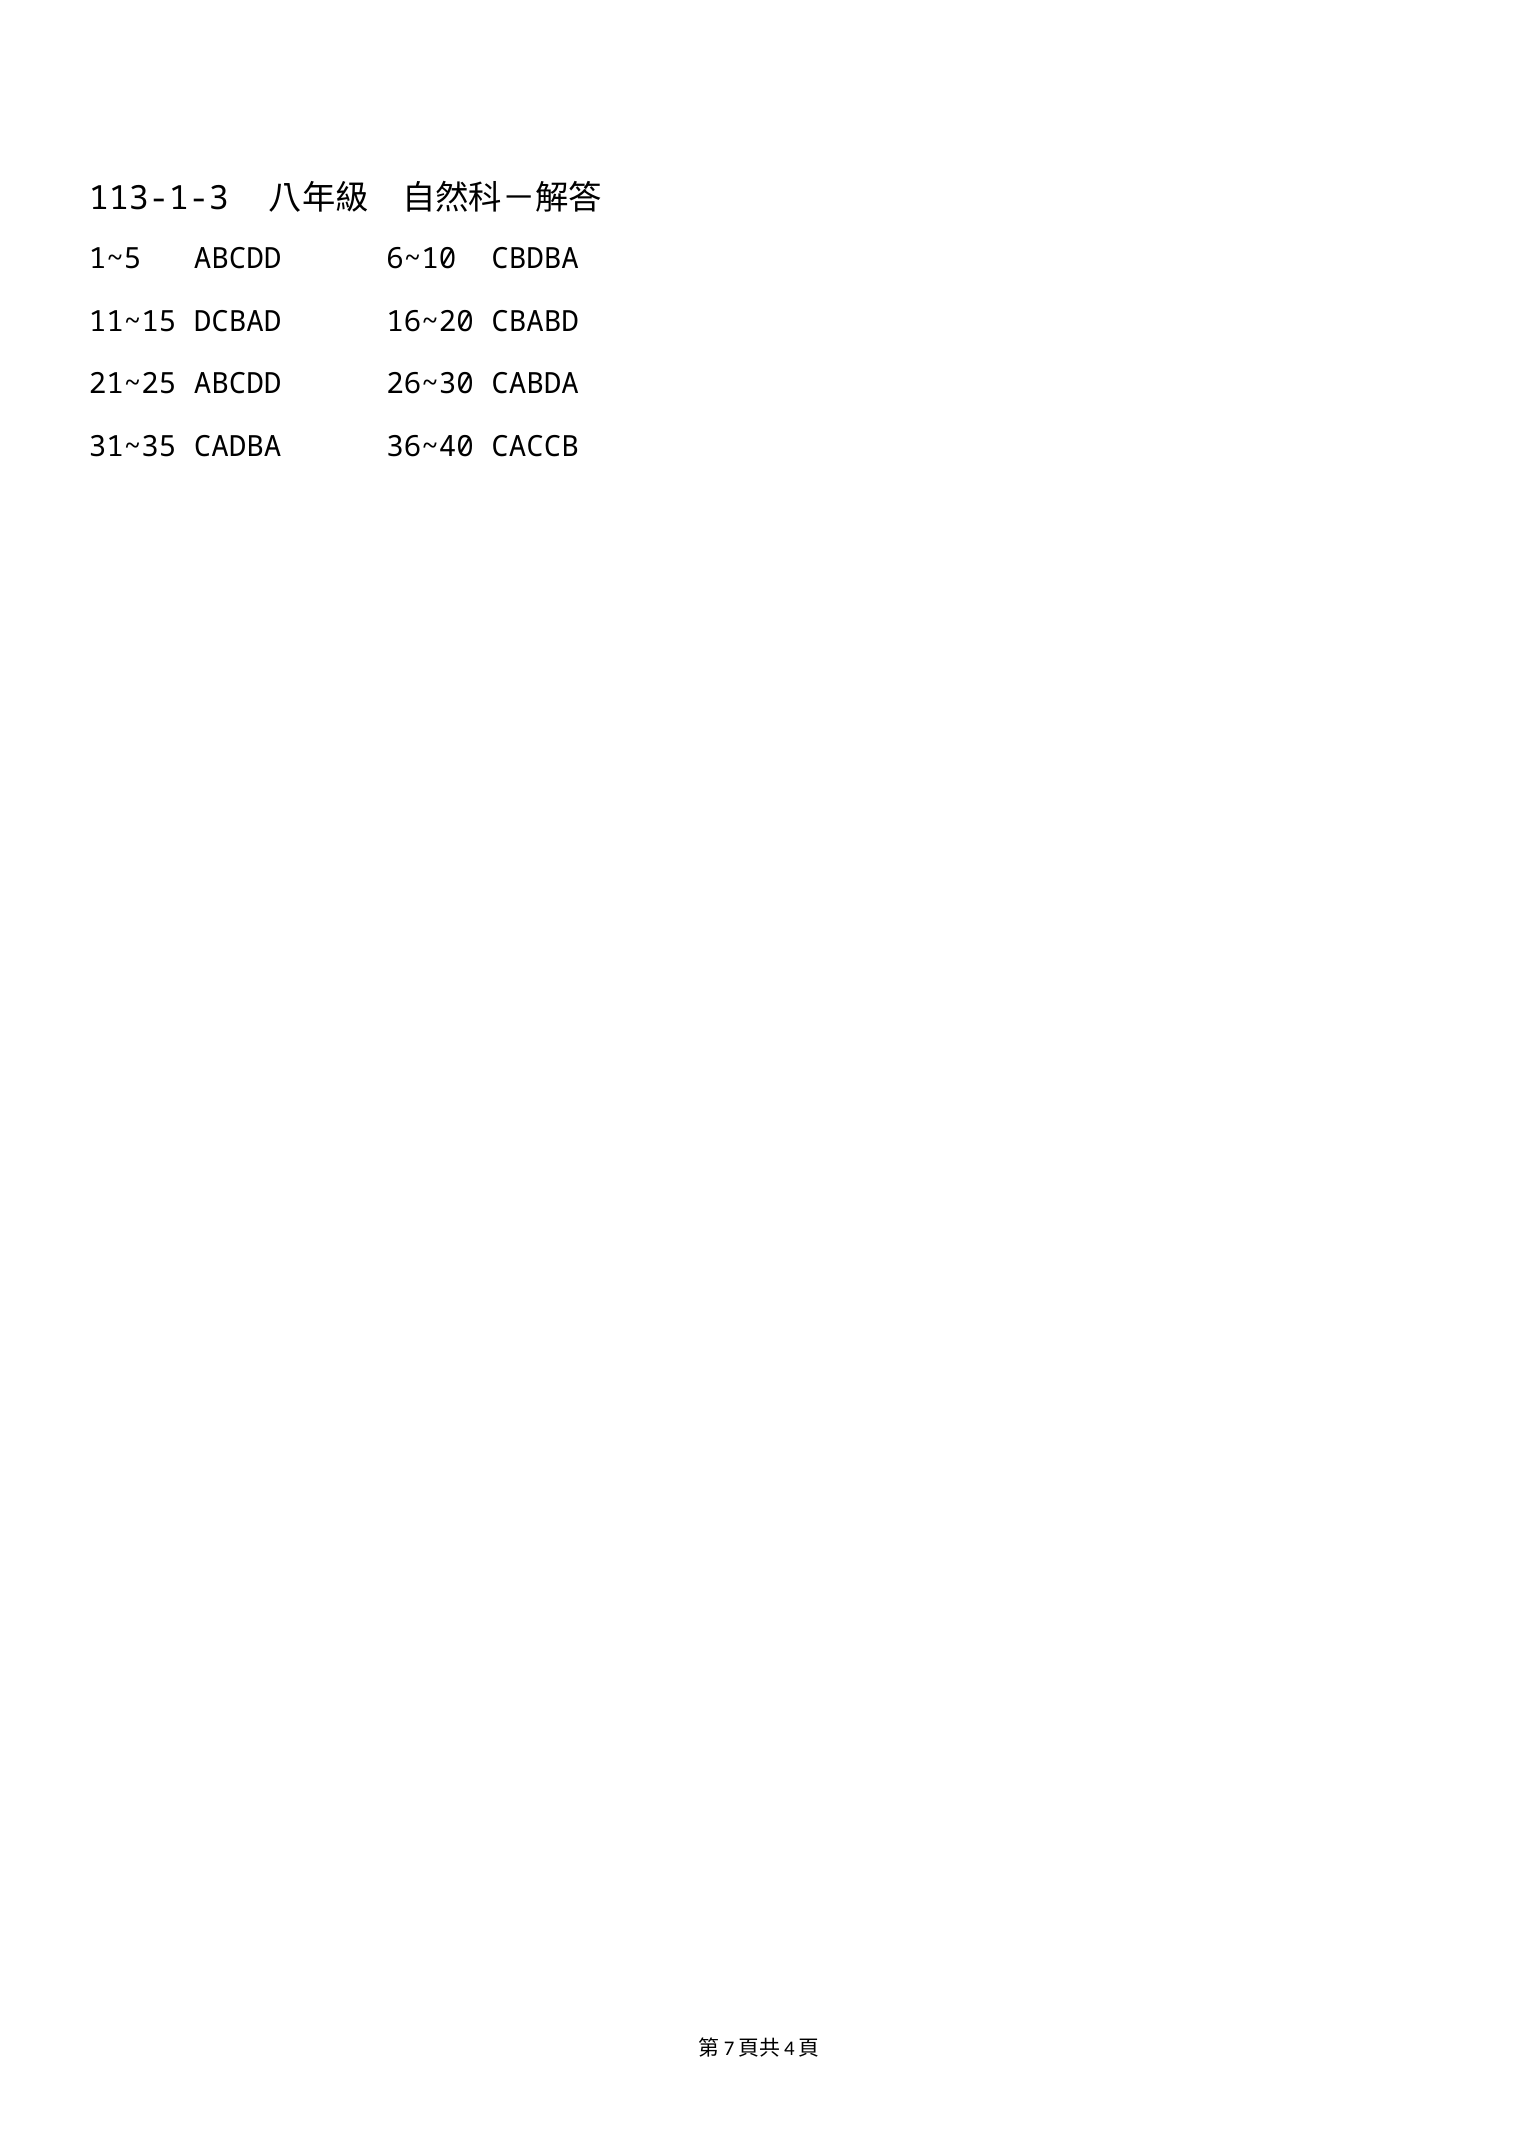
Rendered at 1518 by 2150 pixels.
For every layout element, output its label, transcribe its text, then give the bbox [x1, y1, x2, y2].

text 113-1-3 八年級 自然科－解答 [89, 153, 1429, 216]
text 21~25 ABCDD 26~30 CABDA [89, 341, 1429, 403]
text 1~5 ABCDD 6~10 CBDBA [89, 216, 1429, 278]
text 11~15 DCBAD 16~20 CBABD [89, 278, 1429, 341]
text 31~35 CADBA 36~40 CACCB [89, 403, 1429, 466]
